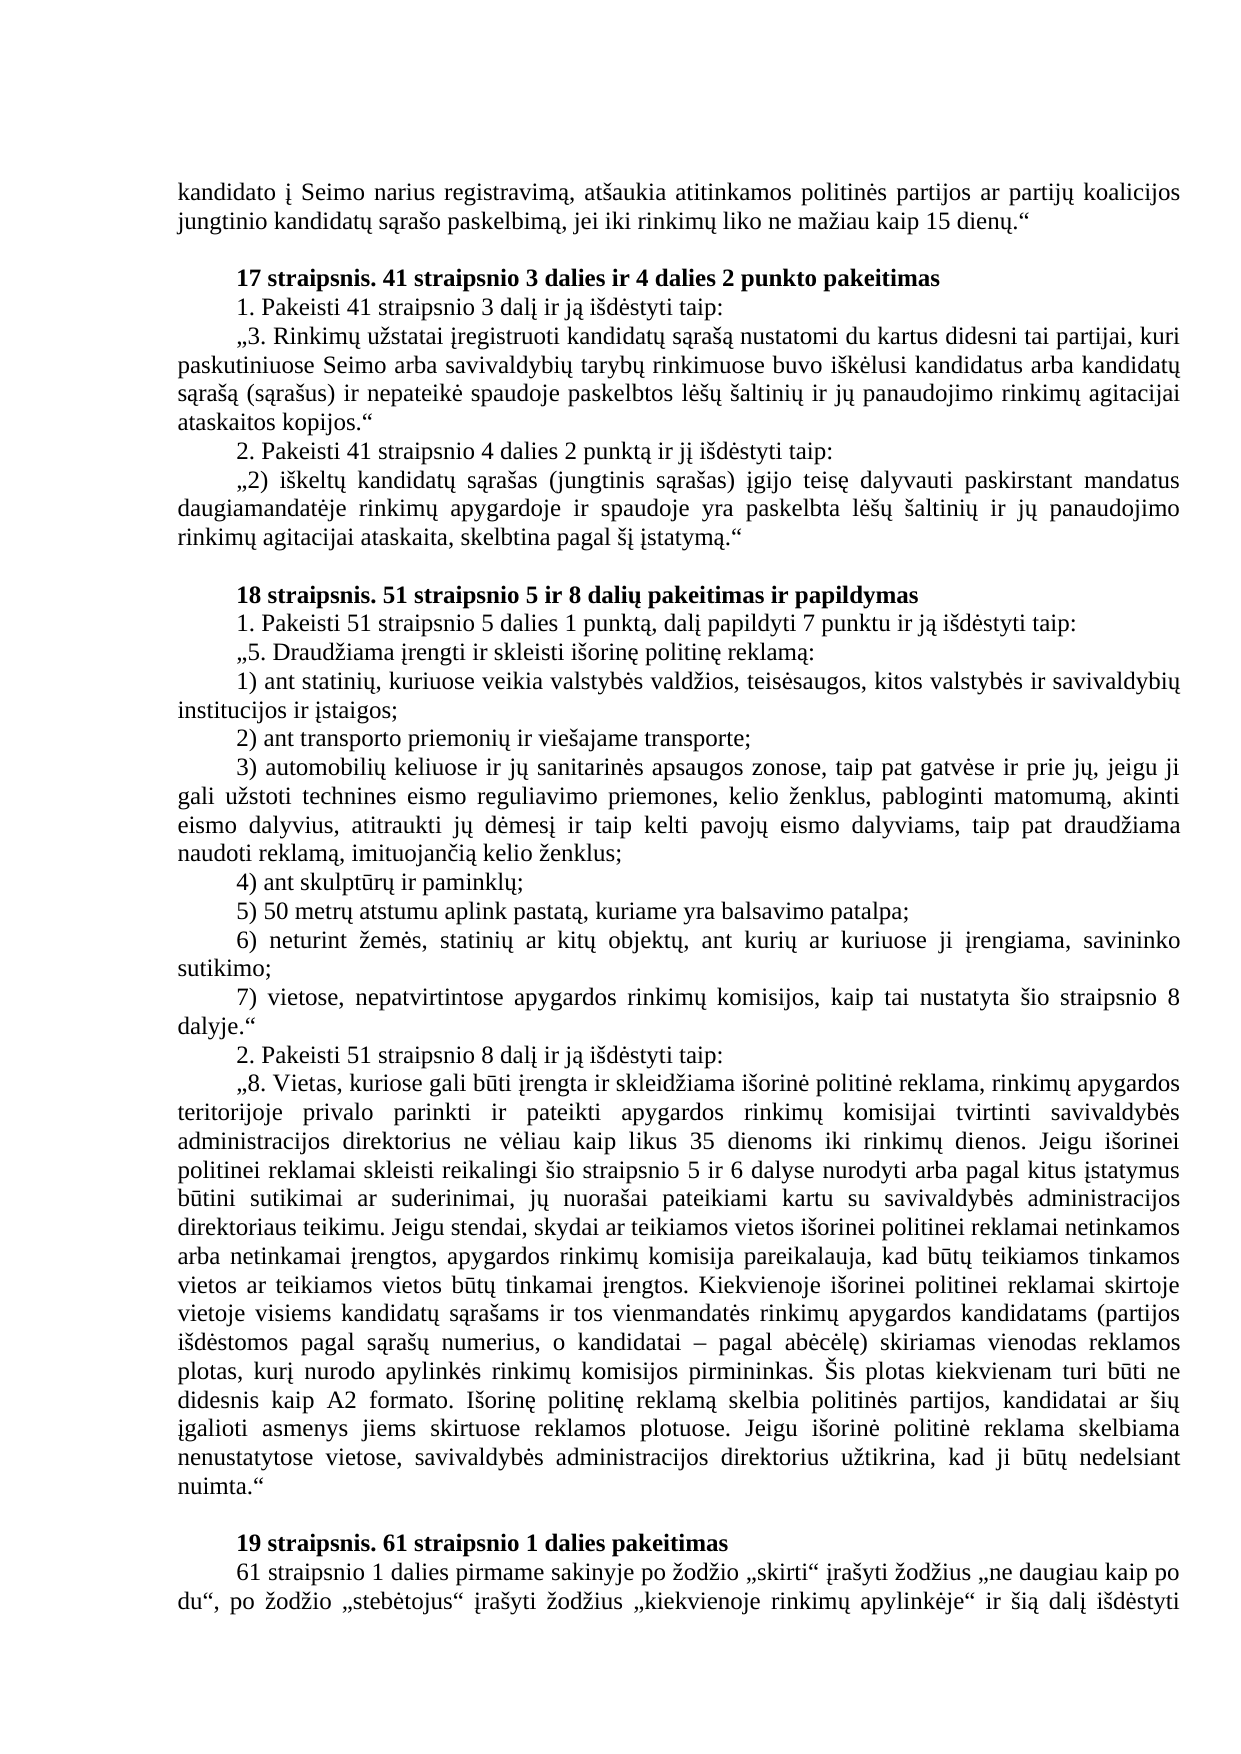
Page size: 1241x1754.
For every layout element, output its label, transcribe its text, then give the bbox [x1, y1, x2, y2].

text „2) iškeltų kandidatų sąrašas (jungtinis sąrašas) įgijo teisę dalyvauti paskirstant mandatus daugiamandatėje rinkimų apygardoje ir spaudoje yra paskelbta lėšų šaltinių ir jų panaudojimo rinkimų agitacijai ataskaita, skelbtina pagal šį įstatymą.“ [177, 465, 1181, 551]
text „5. Draudžiama įrengti ir skleisti išorinę politinę reklamą: [177, 637, 1181, 666]
text „3. Rinkimų užstatai įregistruoti kandidatų sąrašą nustatomi du kartus didesni tai partijai, kuri paskutiniuose Seimo arba savivaldybių tarybų rinkimuose buvo iškėlusi kandidatus arba kandidatų sąrašą (sąrašus) ir nepateikė spaudoje paskelbtos lėšų šaltinių ir jų panaudojimo rinkimų agitacijai ataskaitos kopijos.“ [177, 321, 1181, 436]
text 1) ant statinių, kuriuose veikia valstybės valdžios, teisėsaugos, kitos valstybės ir savivaldybių institucijos ir įstaigos; [177, 666, 1181, 723]
text kandidato į Seimo narius registravimą, atšaukia atitinkamos politinės partijos ar partijų koalicijos jungtinio kandidatų sąrašo paskelbimą, jei iki rinkimų liko ne mažiau kaip 15 dienų.“ [177, 177, 1181, 235]
text 19 straipsnis. 61 straipsnio 1 dalies pakeitimas [177, 1528, 1181, 1557]
text 17 straipsnis. 41 straipsnio 3 dalies ir 4 dalies 2 punkto pakeitimas [177, 263, 1181, 292]
text 5) 50 metrų atstumu aplink pastatą, kuriame yra balsavimo patalpa; [177, 896, 1181, 925]
text „8. Vietas, kuriose gali būti įrengta ir skleidžiama išorinė politinė reklama, rinkimų apygardos teritorijoje privalo parinkti ir pateikti apygardos rinkimų komisijai tvirtinti savivaldybės administracijos direktorius ne vėliau kaip likus 35 dienoms iki rinkimų dienos. Jeigu išorinei politinei reklamai skleisti reikalingi šio straipsnio 5 ir 6 dalyse nurodyti arba pagal kitus įstatymus būtini sutikimai ar suderinimai, jų nuorašai pateikiami kartu su savivaldybės administracijos direktoriaus teikimu. Jeigu stendai, skydai ar teikiamos vietos išorinei politinei reklamai netinkamos arba netinkamai įrengtos, apygardos rinkimų komisija pareikalauja, kad būtų teikiamos tinkamos vietos ar teikiamos vietos būtų tinkamai įrengtos. Kiekvienoje išorinei politinei reklamai skirtoje vietoje visiems kandidatų sąrašams ir tos vienmandatės rinkimų apygardos kandidatams (partijos išdėstomos pagal sąrašų numerius, o kandidatai – pagal abėcėlę) skiriamas vienodas reklamos plotas, kurį nurodo apylinkės rinkimų komisijos pirmininkas. Šis plotas kiekvienam turi būti ne didesnis kaip A2 formato. Išorinę politinę reklamą skelbia politinės partijos, kandidatai ar šių įgalioti asmenys jiems skirtuose reklamos plotuose. Jeigu išorinė politinė reklama skelbiama nenustatytose vietose, savivaldybės administracijos direktorius užtikrina, kad ji būtų nedelsiant nuimta.“ [177, 1068, 1181, 1500]
text 1. Pakeisti 51 straipsnio 5 dalies 1 punktą, dalį papildyti 7 punktu ir ją išdėstyti taip: [177, 608, 1181, 637]
text 2. Pakeisti 51 straipsnio 8 dalį ir ją išdėstyti taip: [177, 1040, 1181, 1068]
text 6) neturint žemės, statinių ar kitų objektų, ant kurių ar kuriuose ji įrengiama, savininko sutikimo; [177, 925, 1181, 982]
text 2) ant transporto priemonių ir viešajame transporte; [177, 723, 1181, 752]
text 2. Pakeisti 41 straipsnio 4 dalies 2 punktą ir jį išdėstyti taip: [177, 436, 1181, 465]
text 18 straipsnis. 51 straipsnio 5 ir 8 dalių pakeitimas ir papildymas [177, 580, 1181, 608]
text 61 straipsnio 1 dalies pirmame sakinyje po žodžio „skirti“ įrašyti žodžius „ne daugiau kaip po du“, po žodžio „stebėtojus“ įrašyti žodžius „kiekvienoje rinkimų apylinkėje“ ir šią dalį išdėstyti [177, 1557, 1181, 1615]
text 1. Pakeisti 41 straipsnio 3 dalį ir ją išdėstyti taip: [177, 292, 1181, 321]
text 7) vietose, nepatvirtintose apygardos rinkimų komisijos, kaip tai nustatyta šio straipsnio 8 dalyje.“ [177, 982, 1181, 1040]
text 4) ant skulptūrų ir paminklų; [177, 867, 1181, 896]
text 3) automobilių keliuose ir jų sanitarinės apsaugos zonose, taip pat gatvėse ir prie jų, jeigu ji gali užstoti technines eismo reguliavimo priemones, kelio ženklus, pabloginti matomumą, akinti eismo dalyvius, atitraukti jų dėmesį ir taip kelti pavojų eismo dalyviams, taip pat draudžiama naudoti reklamą, imituojančią kelio ženklus; [177, 752, 1181, 867]
